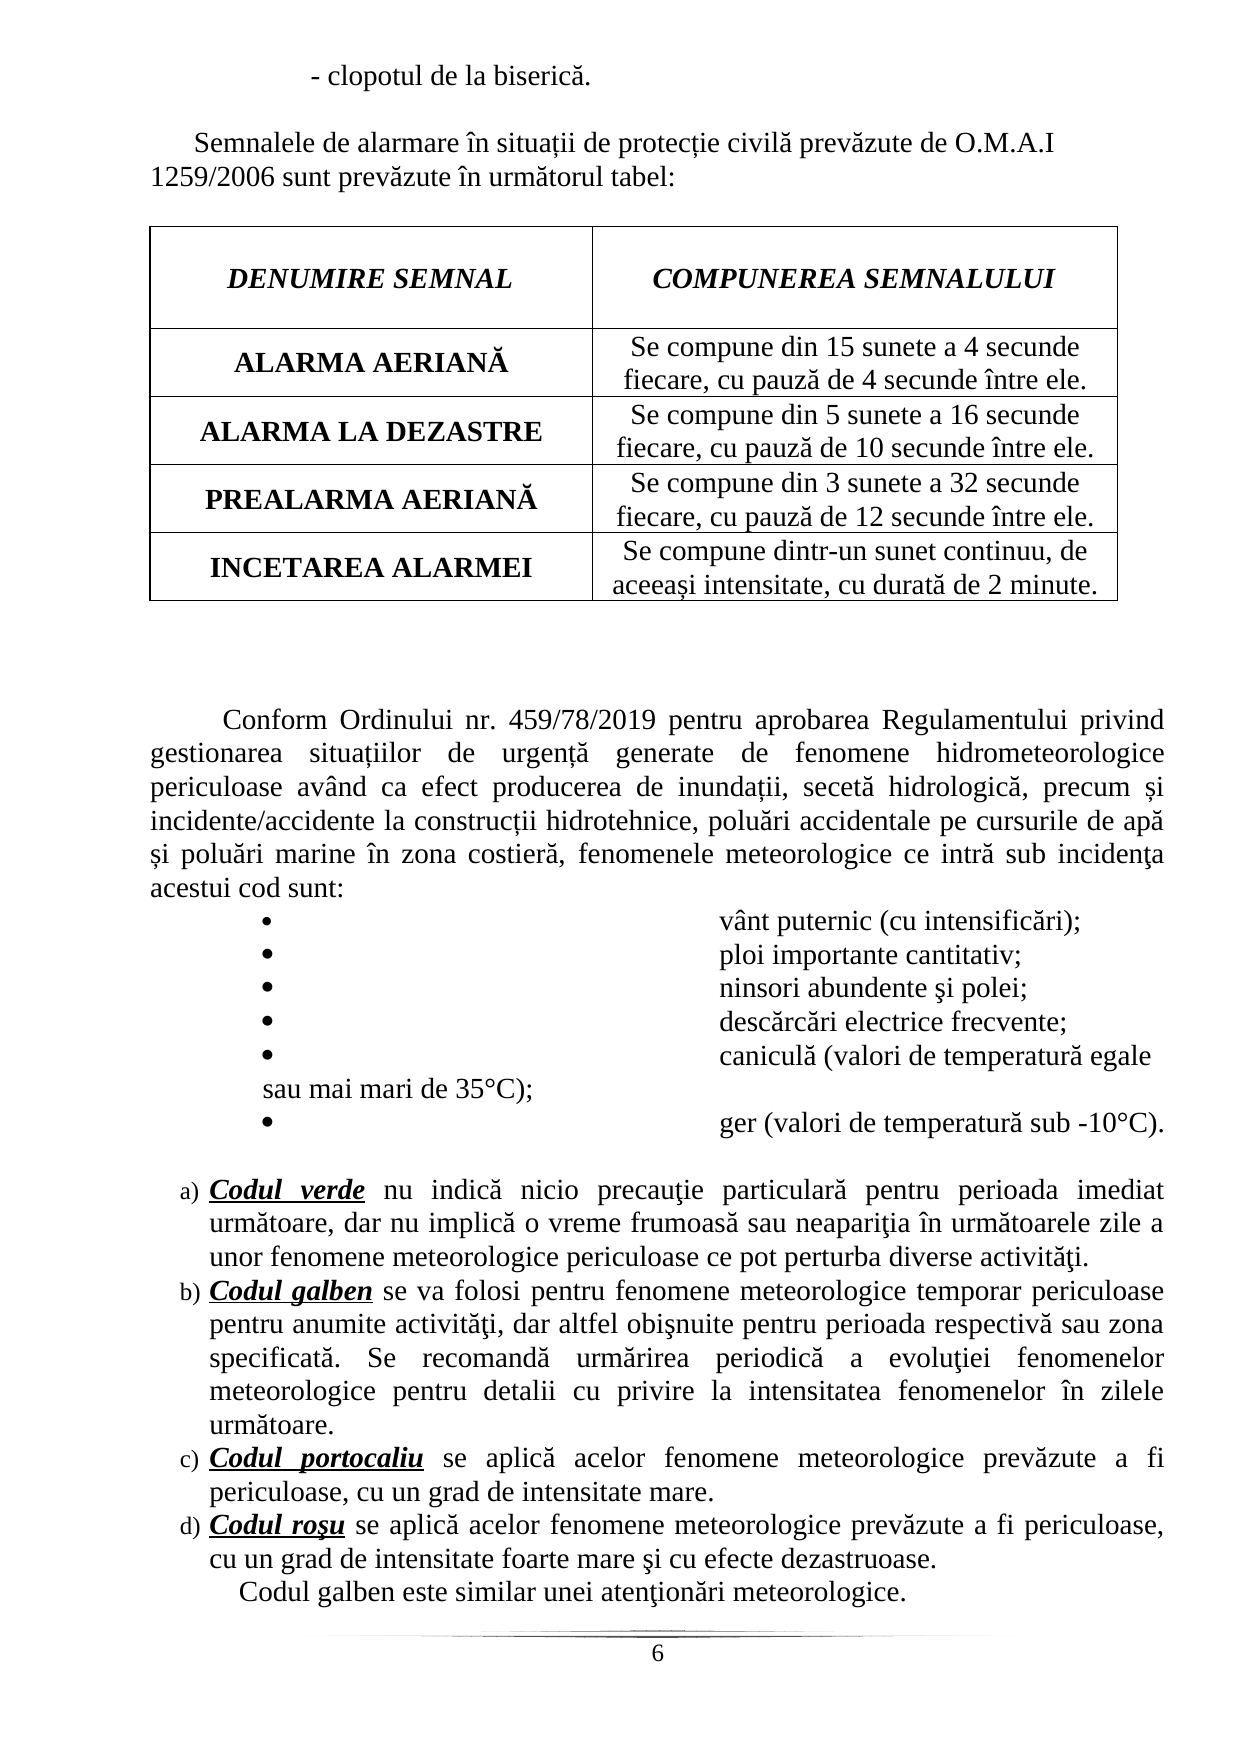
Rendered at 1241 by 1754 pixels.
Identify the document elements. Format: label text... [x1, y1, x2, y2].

table_header COMPUNEREA SEMNALULUI [593, 227, 1117, 328]
table_cell PREALARMA AERIANĂ [151, 465, 592, 532]
text Semnalele de alarmare în situații de protecție civilă prevăzute de O.M.A.I 1259/2006 sunt prevăzute în următorul tabel: [150, 126, 1165, 193]
list ger (valori de temperatură sub -10°C). [262, 1105, 1165, 1138]
list vânt puternic (cu intensificări); [262, 903, 1165, 937]
list ploi importante cantitativ; [262, 937, 1165, 970]
table_cell Se compune dintr-un sunet continuu, de aceeași intensitate, cu durată de 2 minute. [593, 533, 1117, 600]
table_cell Se compune din 5 sunete a 16 secunde fiecare, cu pauză de 10 secunde între ele. [593, 397, 1117, 464]
table_cell Se compune din 15 sunete a 4 secunde fiecare, cu pauză de 4 secunde între ele. [593, 329, 1117, 396]
table_cell ALARMA AERIANĂ [151, 329, 592, 396]
list descărcări electrice frecvente; [262, 1004, 1165, 1038]
table_cell Se compune din 3 sunete a 32 secunde fiecare, cu pauză de 12 secunde între ele. [593, 465, 1117, 532]
list Codul galben se va folosi pentru fenomene meteorologice temporar periculoase pentru anumite activităţi, dar altfel obişnuite pentru perioada respectivă sau zona specificată. Se recomandă urmărirea periodică a evoluţiei fenomenelor meteorologice pentru detalii cu privire la intensitatea fenomenelor în zilele următoare. [179, 1273, 1165, 1440]
list caniculă (valori de temperatură egale sau mai mari de 35°C); [262, 1038, 1165, 1105]
list ninsori abundente şi polei; [262, 970, 1165, 1004]
list Codul portocaliu se aplică acelor fenomene meteorologice prevăzute a fi periculoase, cu un grad de intensitate mare. [179, 1440, 1165, 1507]
text Conform Ordinului nr. 459/78/2019 pentru aprobarea Regulamentului privind gestionarea situațiilor de urgență generate de fenomene hidrometeorologice periculoase având ca efect producerea de inundații, secetă hidrologică, precum și incidente/accidente la construcții hidrotehnice, poluări accidentale pe cursurile de apă și poluări marine în zona costieră, fenomenele meteorologice ce intră sub incidenţa acestui cod sunt: [150, 702, 1165, 903]
table_cell INCETAREA ALARMEI [151, 533, 592, 600]
list Codul verde nu indică nicio precauţie particulară pentru perioada imediat următoare, dar nu implică o vreme frumoasă sau neapariţia în următoarele zile a unor fenomene meteorologice periculoase ce pot perturba diverse activităţi. [179, 1172, 1165, 1273]
list Codul roşu se aplică acelor fenomene meteorologice prevăzute a fi periculoase, cu un grad de intensitate foarte mare şi cu efecte dezastruoase. [179, 1507, 1165, 1574]
table_cell ALARMA LA DEZASTRE [151, 397, 592, 464]
table_header DENUMIRE SEMNAL [151, 227, 592, 328]
text - clopotul de la biserică. [150, 58, 1165, 92]
text Codul galben este similar unei atenţionări meteorologice. [150, 1574, 1165, 1608]
